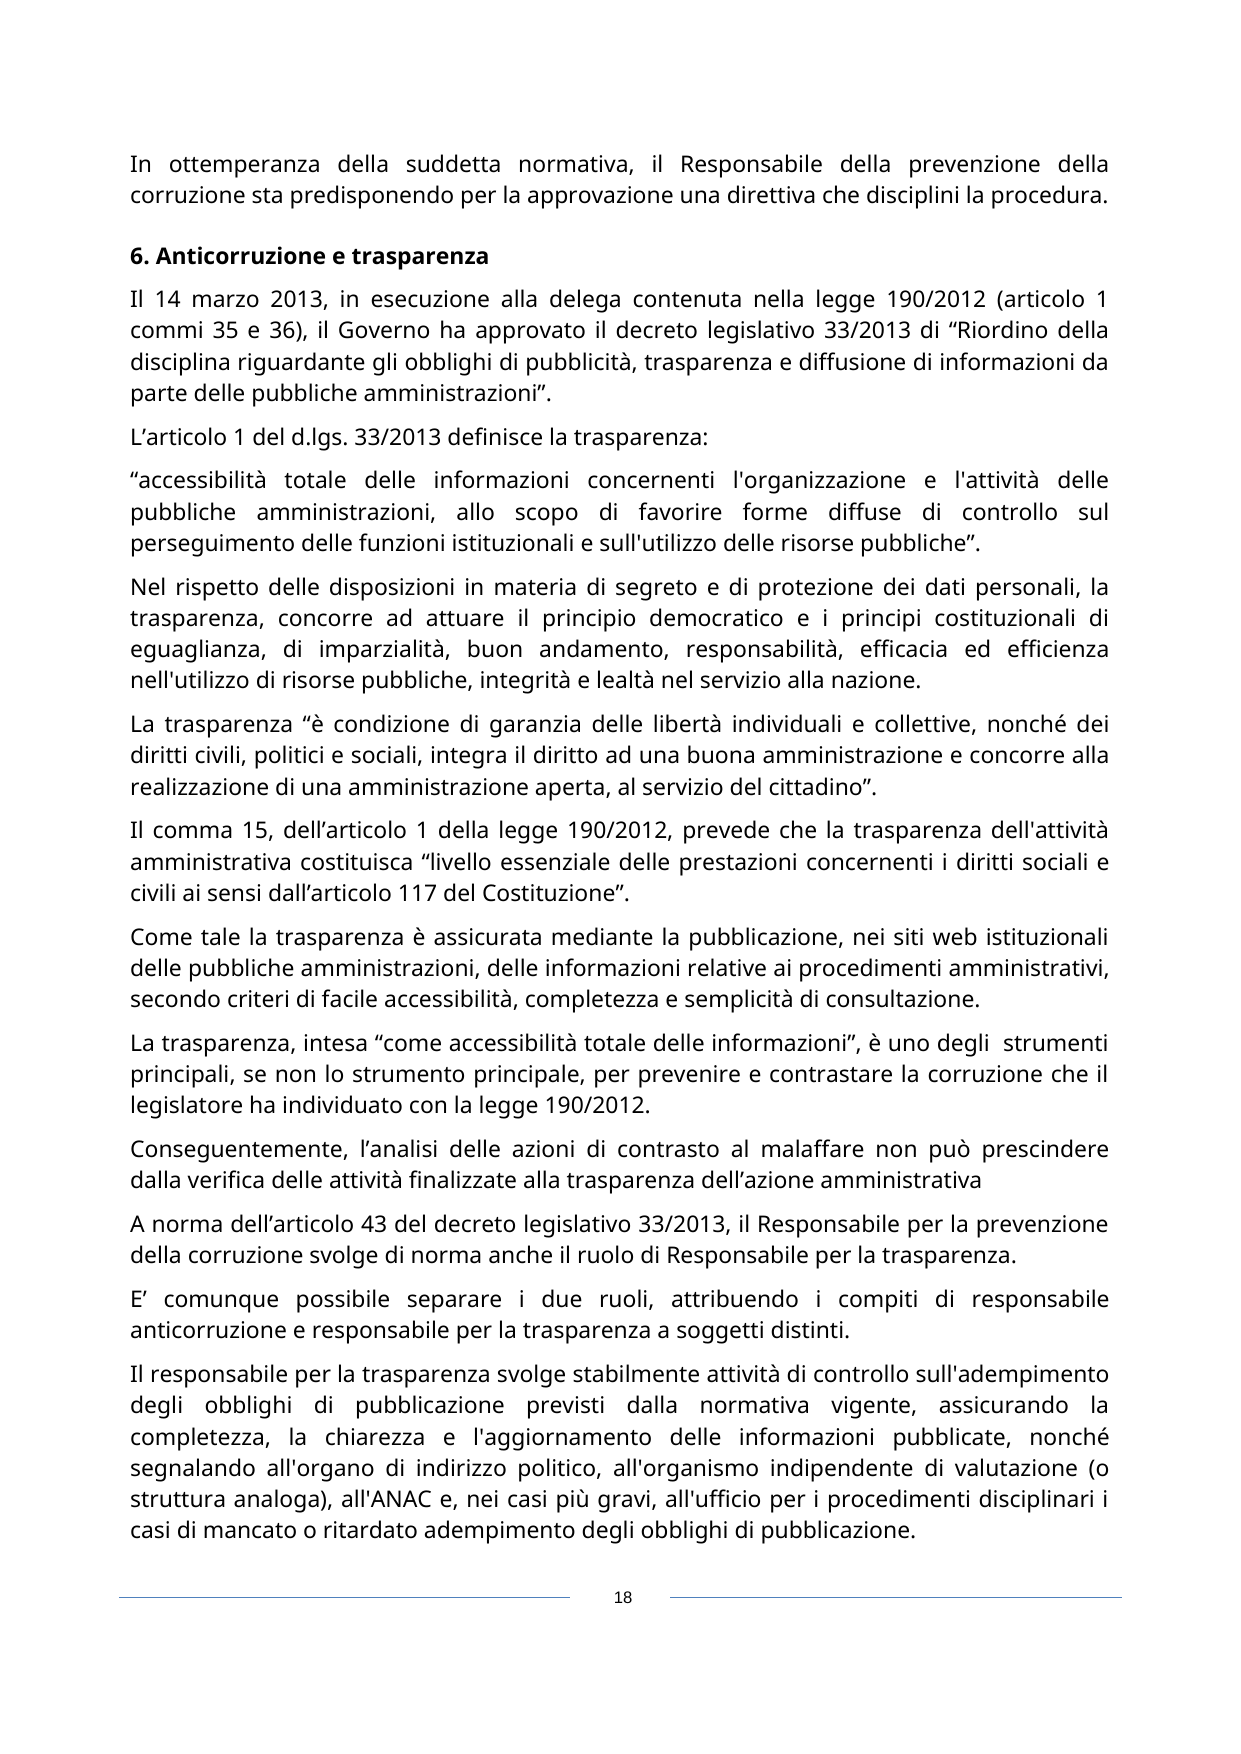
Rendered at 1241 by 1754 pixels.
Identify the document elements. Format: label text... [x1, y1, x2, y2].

text A norma dell’articolo 43 del decreto legislativo 33/2013, il Responsabile per la prevenzione della corruzione svolge di norma anche il ruolo di Responsabile per la trasparenza. [130, 1208, 1110, 1271]
text “accessibilità totale delle informazioni concernenti l'organizzazione e l'attività delle pubbliche amministrazioni, allo scopo di favorire forme diffuse di controllo sul perseguimento delle funzioni istituzionali e sull'utilizzo delle risorse pubbliche”. [130, 464, 1110, 558]
text In ottemperanza della suddetta normativa, il Responsabile della prevenzione della corruzione sta predisponendo per la approvazione una direttiva che disciplini la procedura. [130, 148, 1110, 210]
text L’articolo 1 del d.lgs. 33/2013 definisce la trasparenza: [130, 421, 1110, 452]
text Conseguentemente, l’analisi delle azioni di contrasto al malaffare non può prescindere dalla verifica delle attività finalizzate alla trasparenza dell’azione amministrativa [130, 1133, 1110, 1196]
text Nel rispetto delle disposizioni in materia di segreto e di protezione dei dati personali, la trasparenza, concorre ad attuare il principio democratico e i principi costituzionali di eguaglianza, di imparzialità, buon andamento, responsabilità, efficacia ed efficienza nell'utilizzo di risorse pubbliche, integrità e lealtà nel servizio alla nazione. [130, 571, 1110, 696]
text Il responsabile per la trasparenza svolge stabilmente attività di controllo sull'adempimento degli obblighi di pubblicazione previsti dalla normativa vigente, assicurando la completezza, la chiarezza e l'aggiornamento delle informazioni pubblicate, nonché segnalando all'organo di indirizzo politico, all'organismo indipendente di valutazione (o struttura analoga), all'ANAC e, nei casi più gravi, all'ufficio per i procedimenti disciplinari i casi di mancato o ritardato adempimento degli obblighi di pubblicazione. [130, 1358, 1110, 1546]
text Come tale la trasparenza è assicurata mediante la pubblicazione, nei siti web istituzionali delle pubbliche amministrazioni, delle informazioni relative ai procedimenti amministrativi, secondo criteri di facile accessibilità, completezza e semplicità di consultazione. [130, 921, 1110, 1014]
text Il comma 15, dell’articolo 1 della legge 190/2012, prevede che la trasparenza dell'attività amministrativa costituisca “livello essenziale delle prestazioni concernenti i diritti sociali e civili ai sensi dall’articolo 117 del Costituzione”. [130, 814, 1110, 908]
subtitle 6. Anticorruzione e trasparenza [130, 241, 1110, 271]
text La trasparenza “è condizione di garanzia delle libertà individuali e collettive, nonché dei diritti civili, politici e sociali, integra il diritto ad una buona amministrazione e concorre alla realizzazione di una amministrazione aperta, al servizio del cittadino”. [130, 708, 1110, 802]
text E’ comunque possibile separare i due ruoli, attribuendo i compiti di responsabile anticorruzione e responsabile per la trasparenza a soggetti distinti. [130, 1283, 1110, 1346]
text La trasparenza, intesa “come accessibilità totale delle informazioni”, è uno degli strumenti principali, se non lo strumento principale, per prevenire e contrastare la corruzione che il legislatore ha individuato con la legge 190/2012. [130, 1027, 1110, 1121]
text Il 14 marzo 2013, in esecuzione alla delega contenuta nella legge 190/2012 (articolo 1 commi 35 e 36), il Governo ha approvato il decreto legislativo 33/2013 di “Riordino della disciplina riguardante gli obblighi di pubblicità, trasparenza e diffusione di informazioni da parte delle pubbliche amministrazioni”. [130, 283, 1110, 408]
